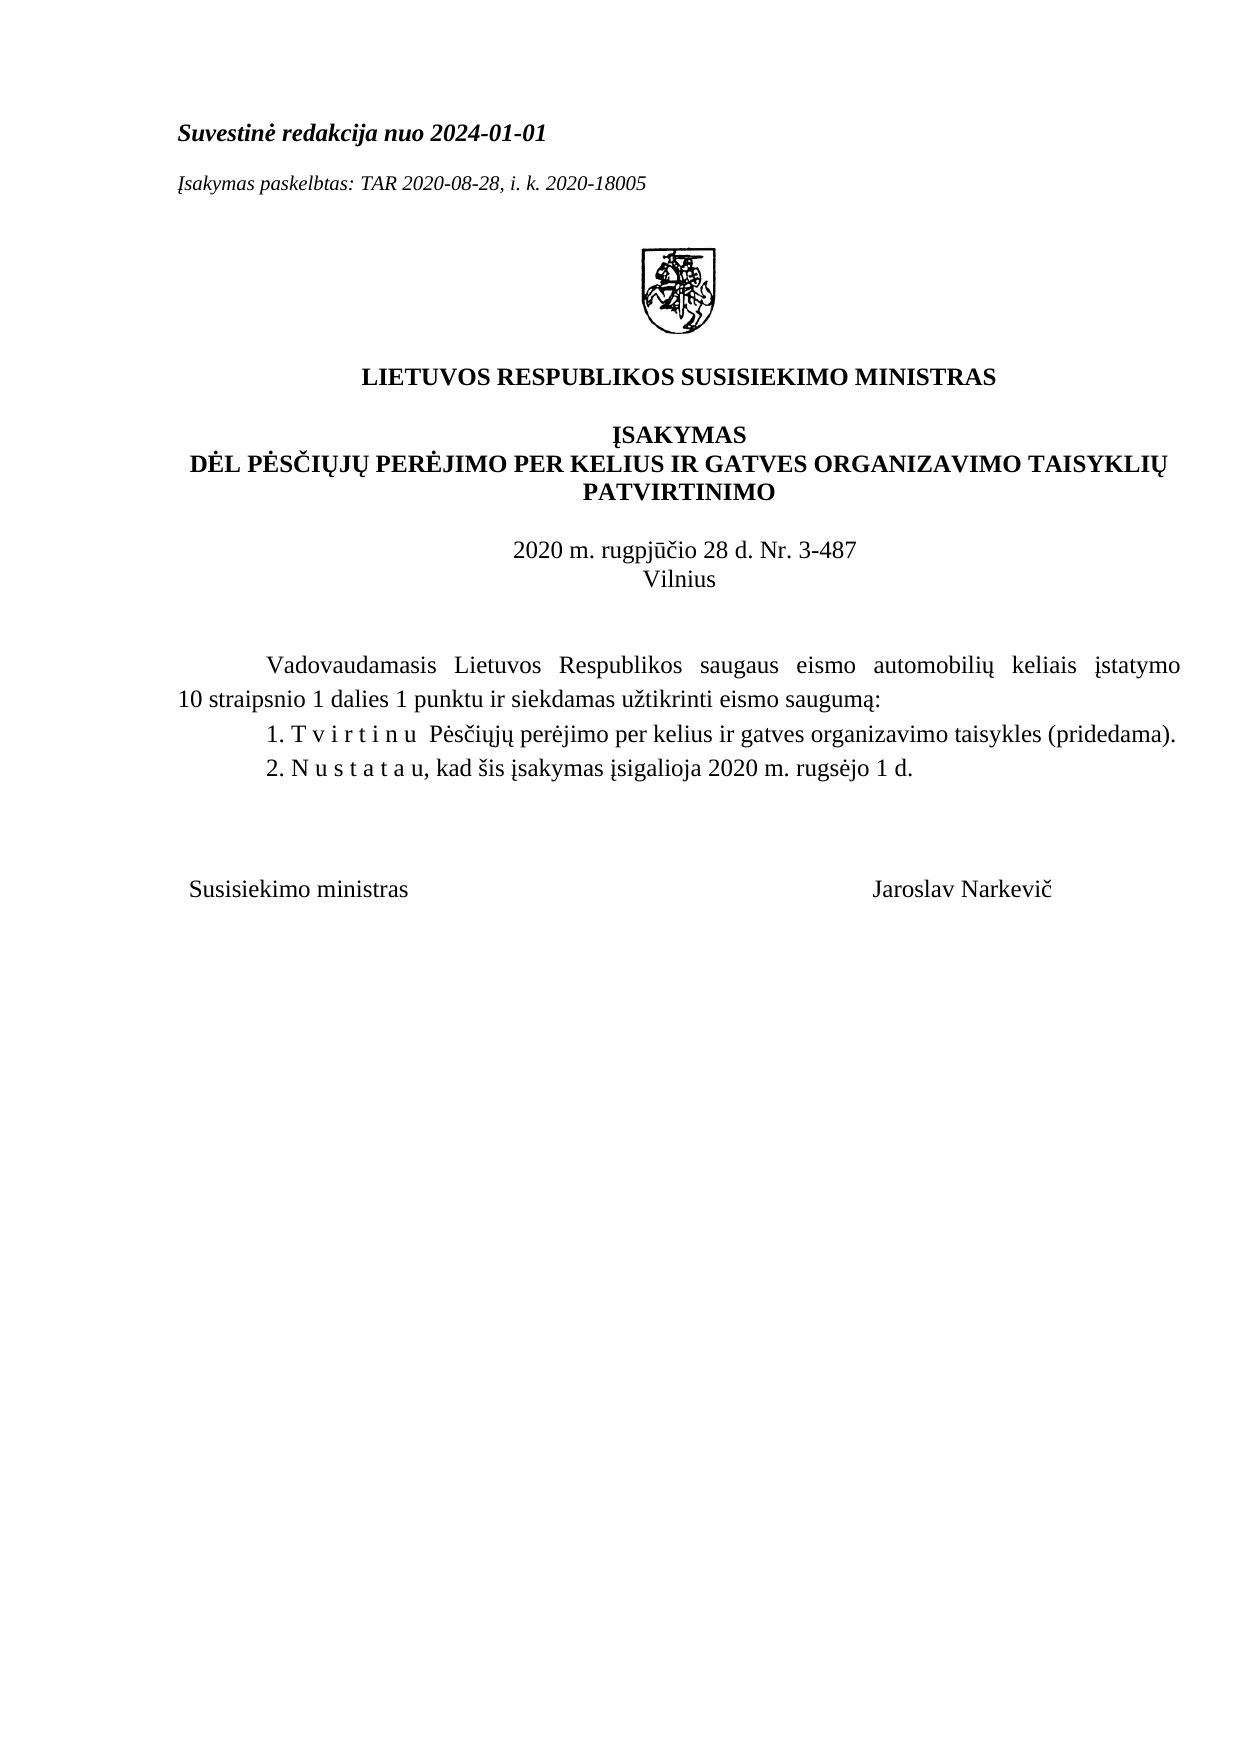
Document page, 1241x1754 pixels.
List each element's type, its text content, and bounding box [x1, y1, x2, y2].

text DĖL PĖSČIŲJŲ PERĖJIMO PER KELIUS IR GATVES ORGANIZAVIMO TAISYKLIŲ PATVIRTINIMO [177, 449, 1181, 506]
text Įsakymas paskelbtas: TAR 2020-08-28, i. k. 2020-18005 [177, 171, 1181, 195]
text LIETUVOS RESPUBLIKOS SUSISIEKIMO MINISTRAS [177, 362, 1181, 391]
text Susisiekimo ministras Jaroslav Narkevič [188, 874, 1181, 903]
text Vadovaudamasis Lietuvos Respublikos saugaus eismo automobilių keliais įstatymo 10 straipsnio 1 dalies 1 punktu ir siekdamas užtikrinti eismo saugumą: [177, 650, 1181, 713]
text ĮSAKYMAS [177, 420, 1181, 449]
text 1. T v i r t i n u Pėsčiųjų perėjimo per kelius ir gatves organizavimo taisykles (pridedama). [177, 719, 1181, 748]
text Vilnius [177, 564, 1181, 592]
text Suvestinė redakcija nuo 2024-01-01 [177, 118, 1181, 147]
text 2. N u s t a t a u, kad šis įsakymas įsigalioja 2020 m. rugsėjo 1 d. [177, 753, 1181, 782]
text 2020 m. rugpjūčio 28 d. Nr. 3-487 [188, 535, 1181, 564]
